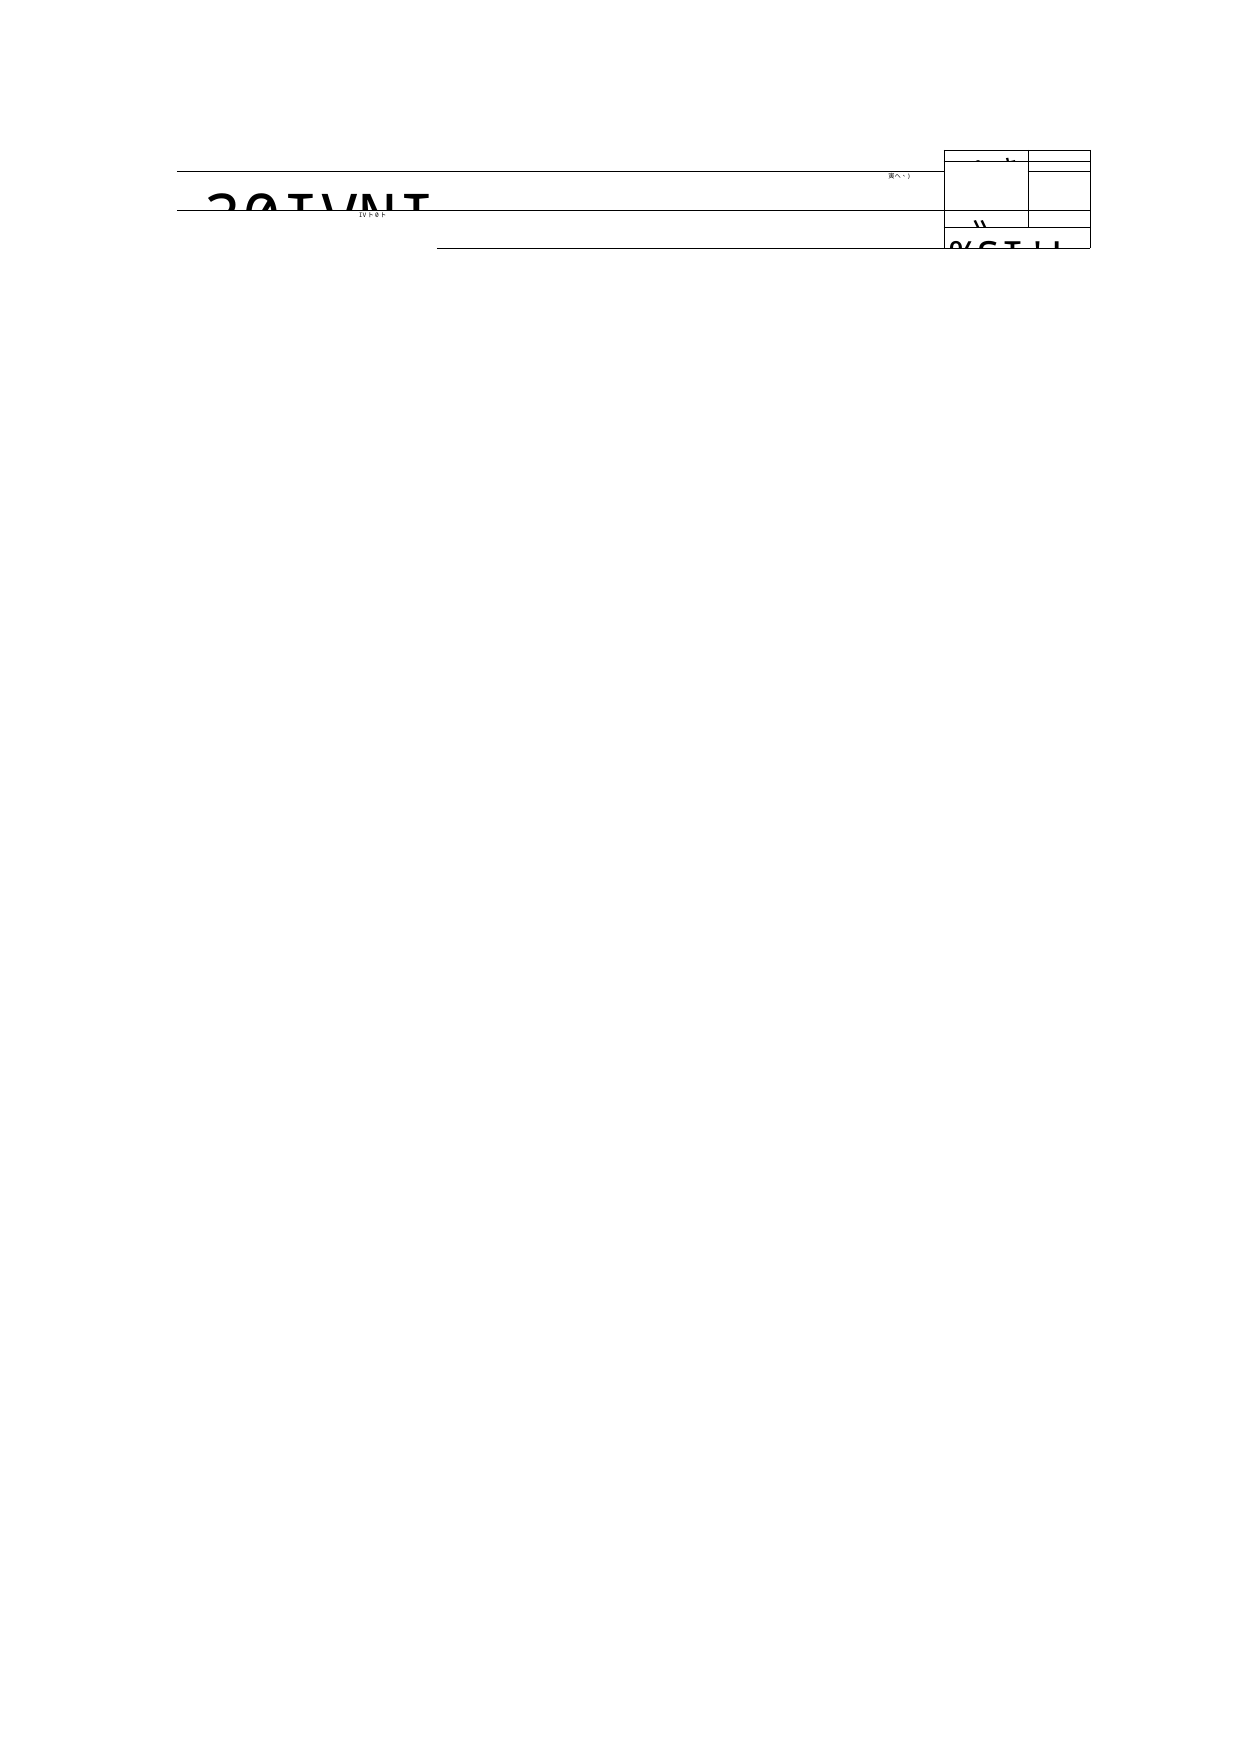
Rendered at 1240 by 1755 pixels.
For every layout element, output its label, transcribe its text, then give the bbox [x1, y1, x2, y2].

table_cell 》Vd503 [945, 211, 1028, 227]
table_cell IVト0ト [177, 211, 437, 248]
table_cell [1029, 162, 1089, 171]
table_cell 1き8314》 [945, 151, 1028, 161]
table_cell 寅へ、) [437, 172, 943, 210]
table_cell [1029, 151, 1089, 161]
table_cell [1029, 172, 1089, 210]
table_cell [177, 150, 437, 171]
table_cell [945, 162, 1028, 210]
table_cell 30IVNI」3ON コトONIVNODIOV [177, 172, 437, 210]
table_cell %SI'LI68 [945, 228, 1089, 248]
table_cell [437, 150, 943, 171]
table_cell [1029, 211, 1089, 227]
table_cell [437, 211, 943, 248]
